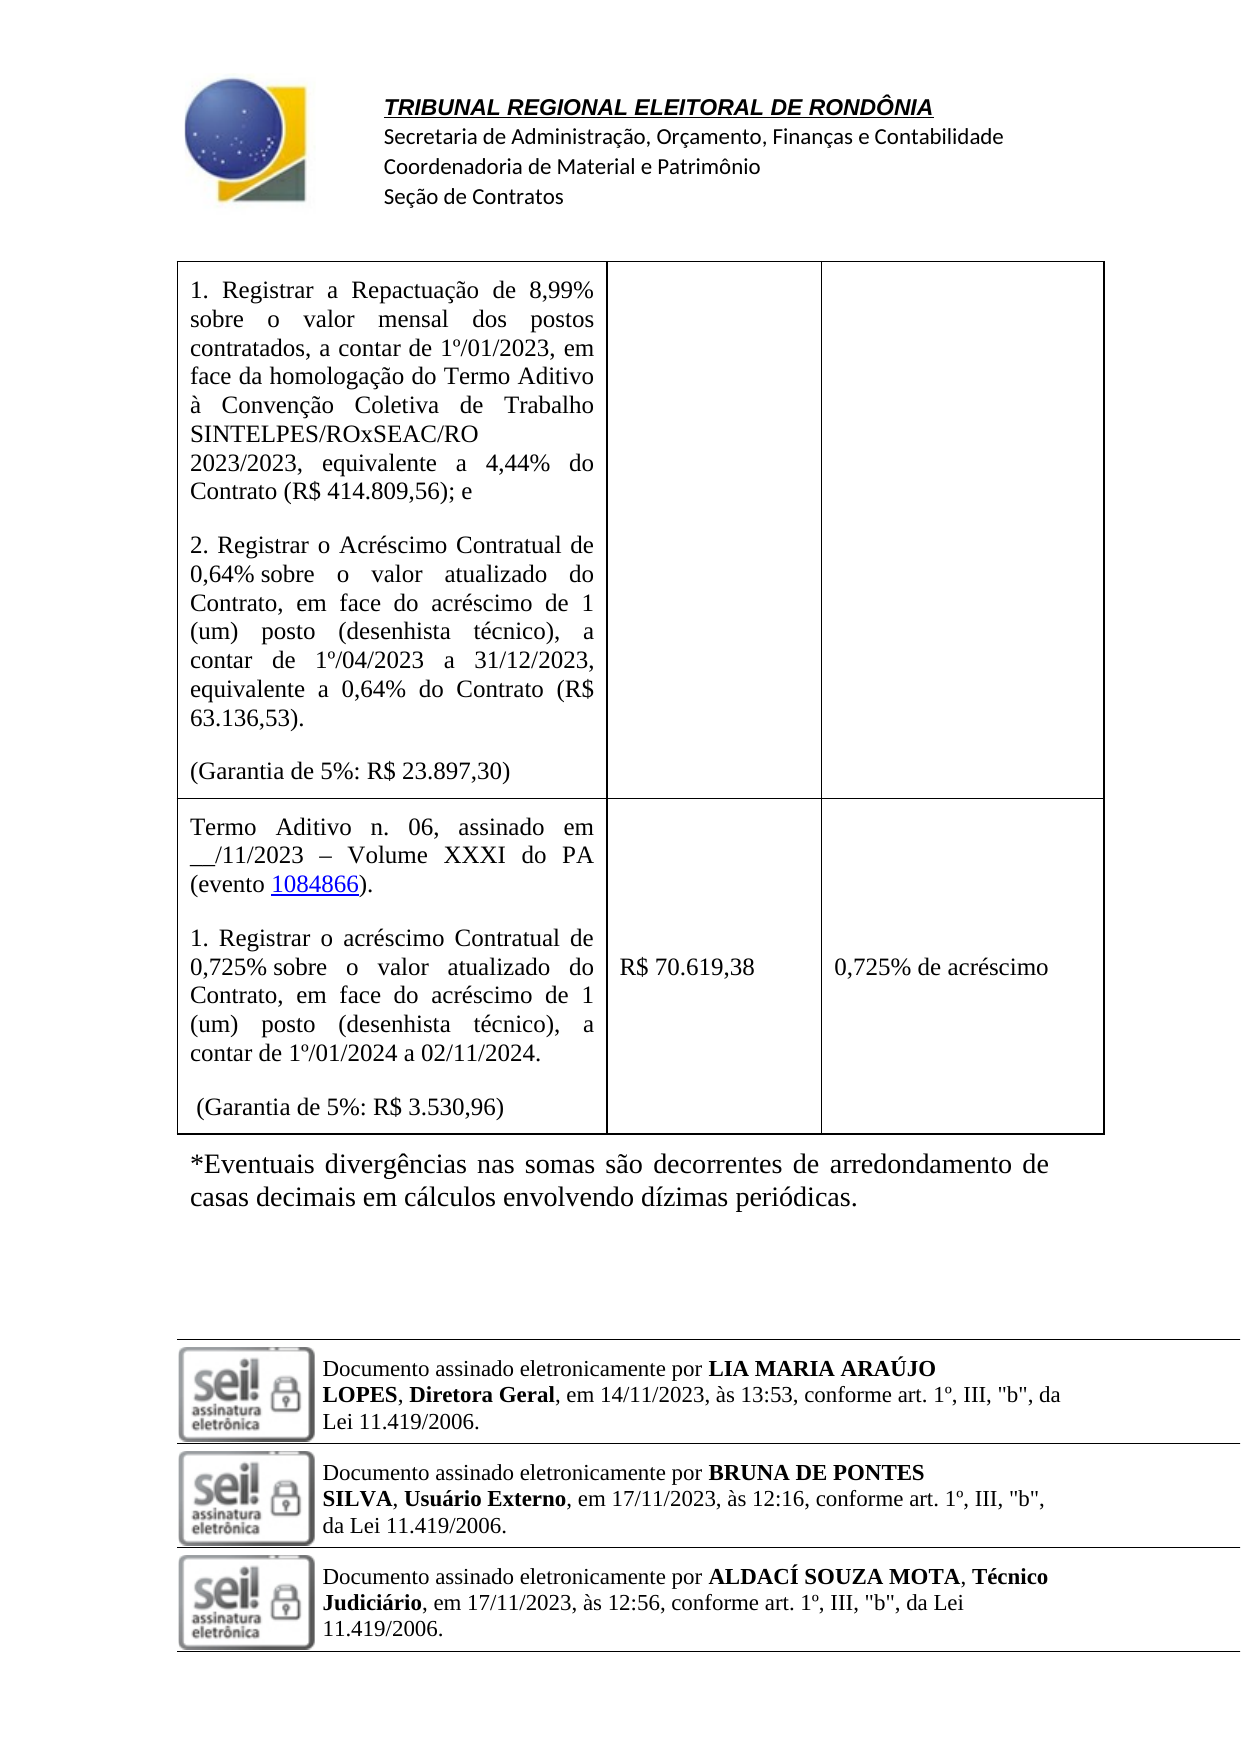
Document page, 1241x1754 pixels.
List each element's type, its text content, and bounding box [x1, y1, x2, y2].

table_cell 0,725% de acréscimo [822, 799, 1103, 1133]
table_cell Termo Aditivo n. 06, assinado em __/11/2023 – Volume XXXI do PA (evento 1084866). 1. Registrar o acréscimo Contratual de 0,725% sobre o valor atualizado do Contrato, em face do acréscimo de 1 (um) posto (desenhista técnico), a contar de 1º/01/2024 a 02/11/2024. (Garantia de 5%: R$ 3.530,96) [178, 799, 606, 1133]
table_cell 1. Registrar a Repactuação de 8,99% sobre o valor mensal dos postos contratados, a contar de 1º/01/2023, em face da homologação do Termo Aditivo à Convenção Coletiva de Trabalho SINTELPES/ROxSEAC/RO 2023/2023, equivalente a 4,44% do Contrato (R$ 414.809,56); e 2. Registrar o Acréscimo Contratual de 0,64% sobre o valor atualizado do Contrato, em face do acréscimo de 1 (um) posto (desenhista técnico), a contar de 1º/04/2023 a 31/12/2023, equivalente a 0,64% do Contrato (R$ 63.136,53). (Garantia de 5%: R$ 23.897,30) [178, 262, 606, 798]
table_header Documento assinado eletronicamente por BRUNA DE PONTES SILVA, Usuário Externo, em 17/11/2023, às 12:16, conforme art. 1º, III, "b", da Lei 11.419/2006. [321, 1450, 1063, 1547]
table_header Documento assinado eletronicamente por LIA MARIA ARAÚJO LOPES, Diretora Geral, em 14/11/2023, às 13:53, conforme art. 1º, III, "b", da Lei 11.419/2006. [321, 1346, 1063, 1443]
table_header [177, 1554, 321, 1651]
table_cell R$ 70.619,38 [608, 799, 821, 1133]
table_cell [822, 262, 1103, 798]
table_cell [608, 262, 821, 798]
text *Eventuais divergências nas somas são decorrentes de arredondamento de casas decimais em cálculos envolvendo dízimas periódicas. [190, 1147, 1051, 1212]
table_header Documento assinado eletronicamente por ALDACÍ SOUZA MOTA, Técnico Judiciário, em 17/11/2023, às 12:56, conforme art. 1º, III, "b", da Lei 11.419/2006. [321, 1554, 1063, 1651]
table_header [177, 1346, 321, 1443]
table_header [177, 1450, 321, 1547]
